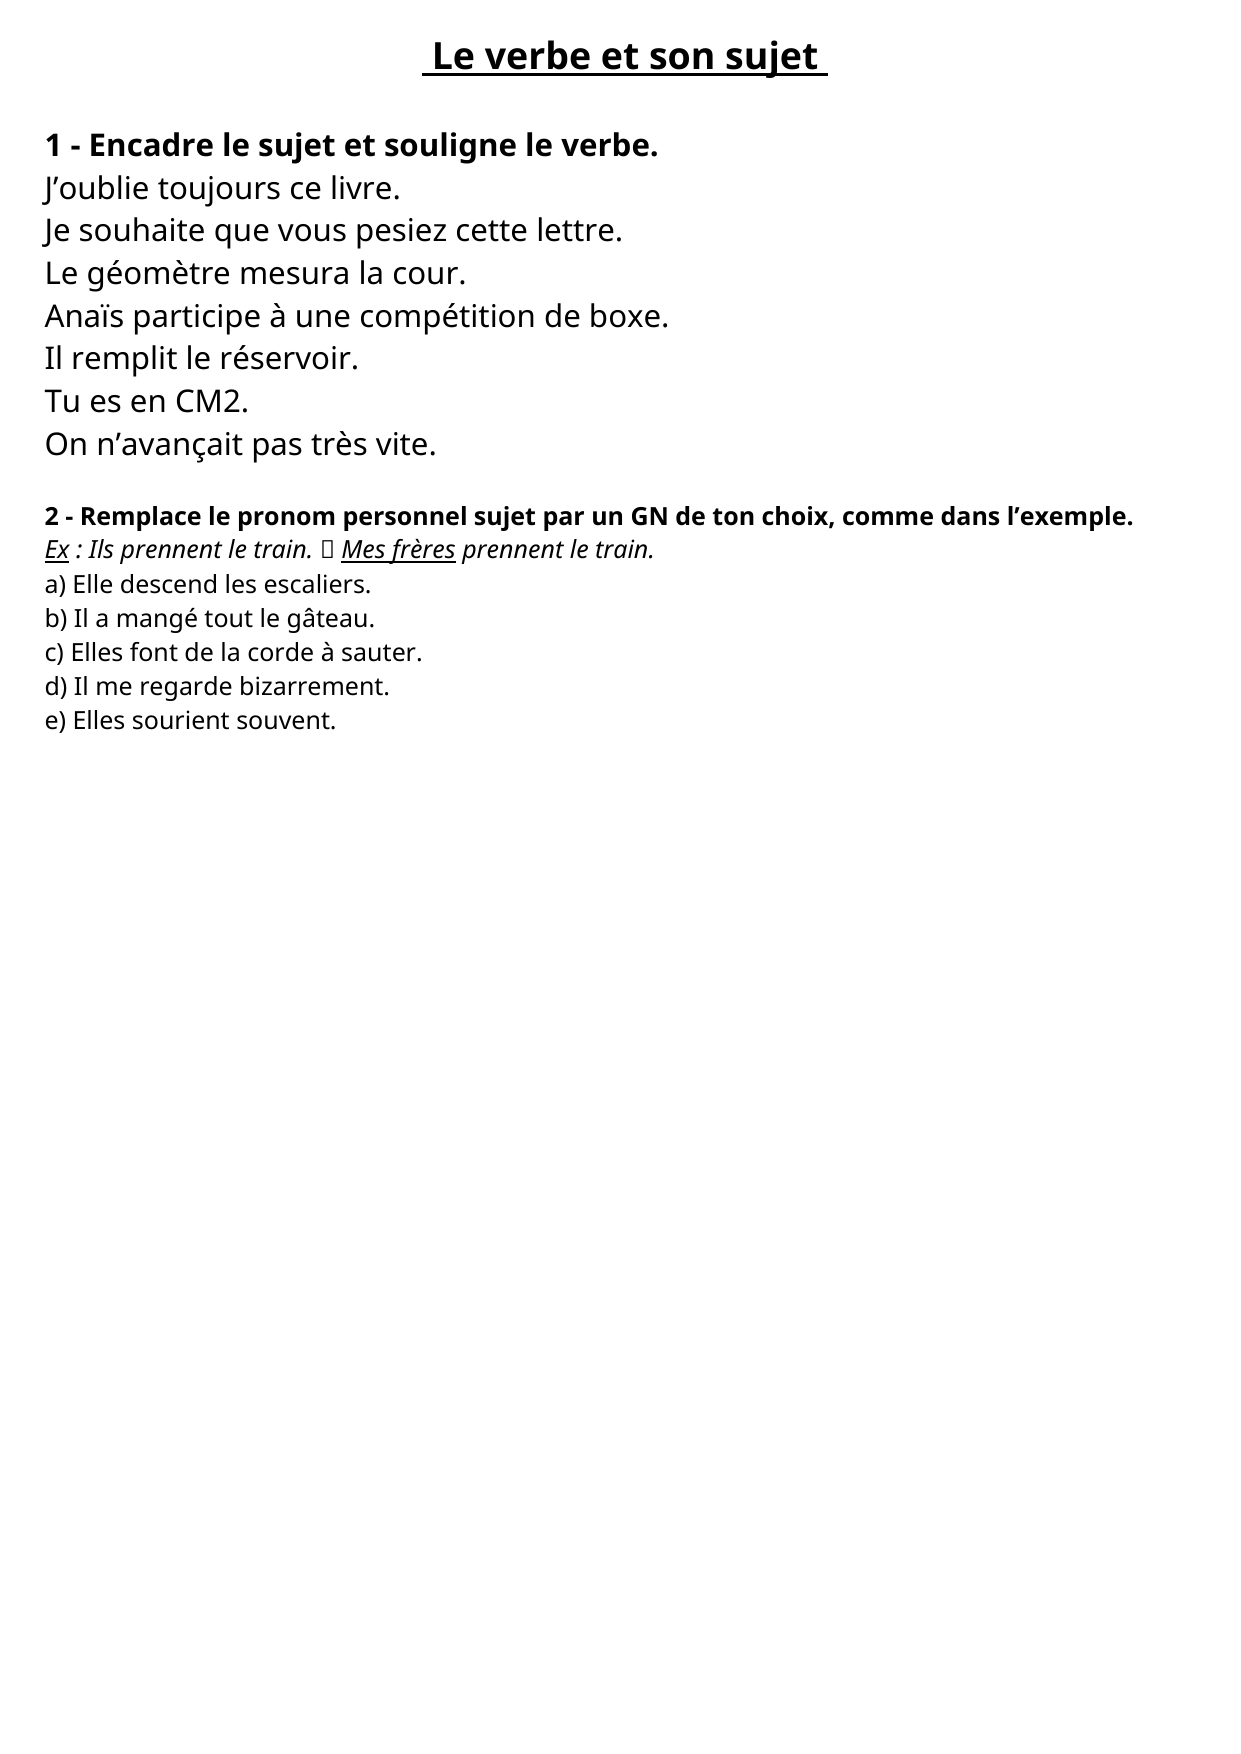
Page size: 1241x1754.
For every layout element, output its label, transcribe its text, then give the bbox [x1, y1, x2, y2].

text Le verbe et son sujet [44, 29, 1196, 81]
text d) Il me regarde bizarrement. [44, 668, 1196, 702]
text Le géomètre mesura la cour. [44, 251, 1196, 294]
text e) Elles sourient souvent. [44, 702, 1196, 737]
text Il remplit le réservoir. [44, 336, 1196, 379]
text 2 - Remplace le pronom personnel sujet par un GN de ton choix, comme dans l’exemple. [44, 498, 1196, 532]
text Anaïs participe à une compétition de boxe. [44, 294, 1196, 336]
text b) Il a mangé tout le gâteau. [44, 600, 1196, 634]
text J’oublie toujours ce livre. [44, 166, 1196, 208]
text 1 - Encadre le sujet et souligne le verbe. [44, 123, 1196, 166]
text Tu es en CM2. [44, 379, 1196, 421]
text Ex : Ils prennent le train.  Mes frères prennent le train. [44, 532, 1196, 566]
text a) Elle descend les escaliers. [44, 566, 1196, 600]
text On n’avançait pas très vite. [44, 421, 1196, 464]
text Je souhaite que vous pesiez cette lettre. [44, 208, 1196, 251]
text c) Elles font de la corde à sauter. [44, 634, 1196, 668]
